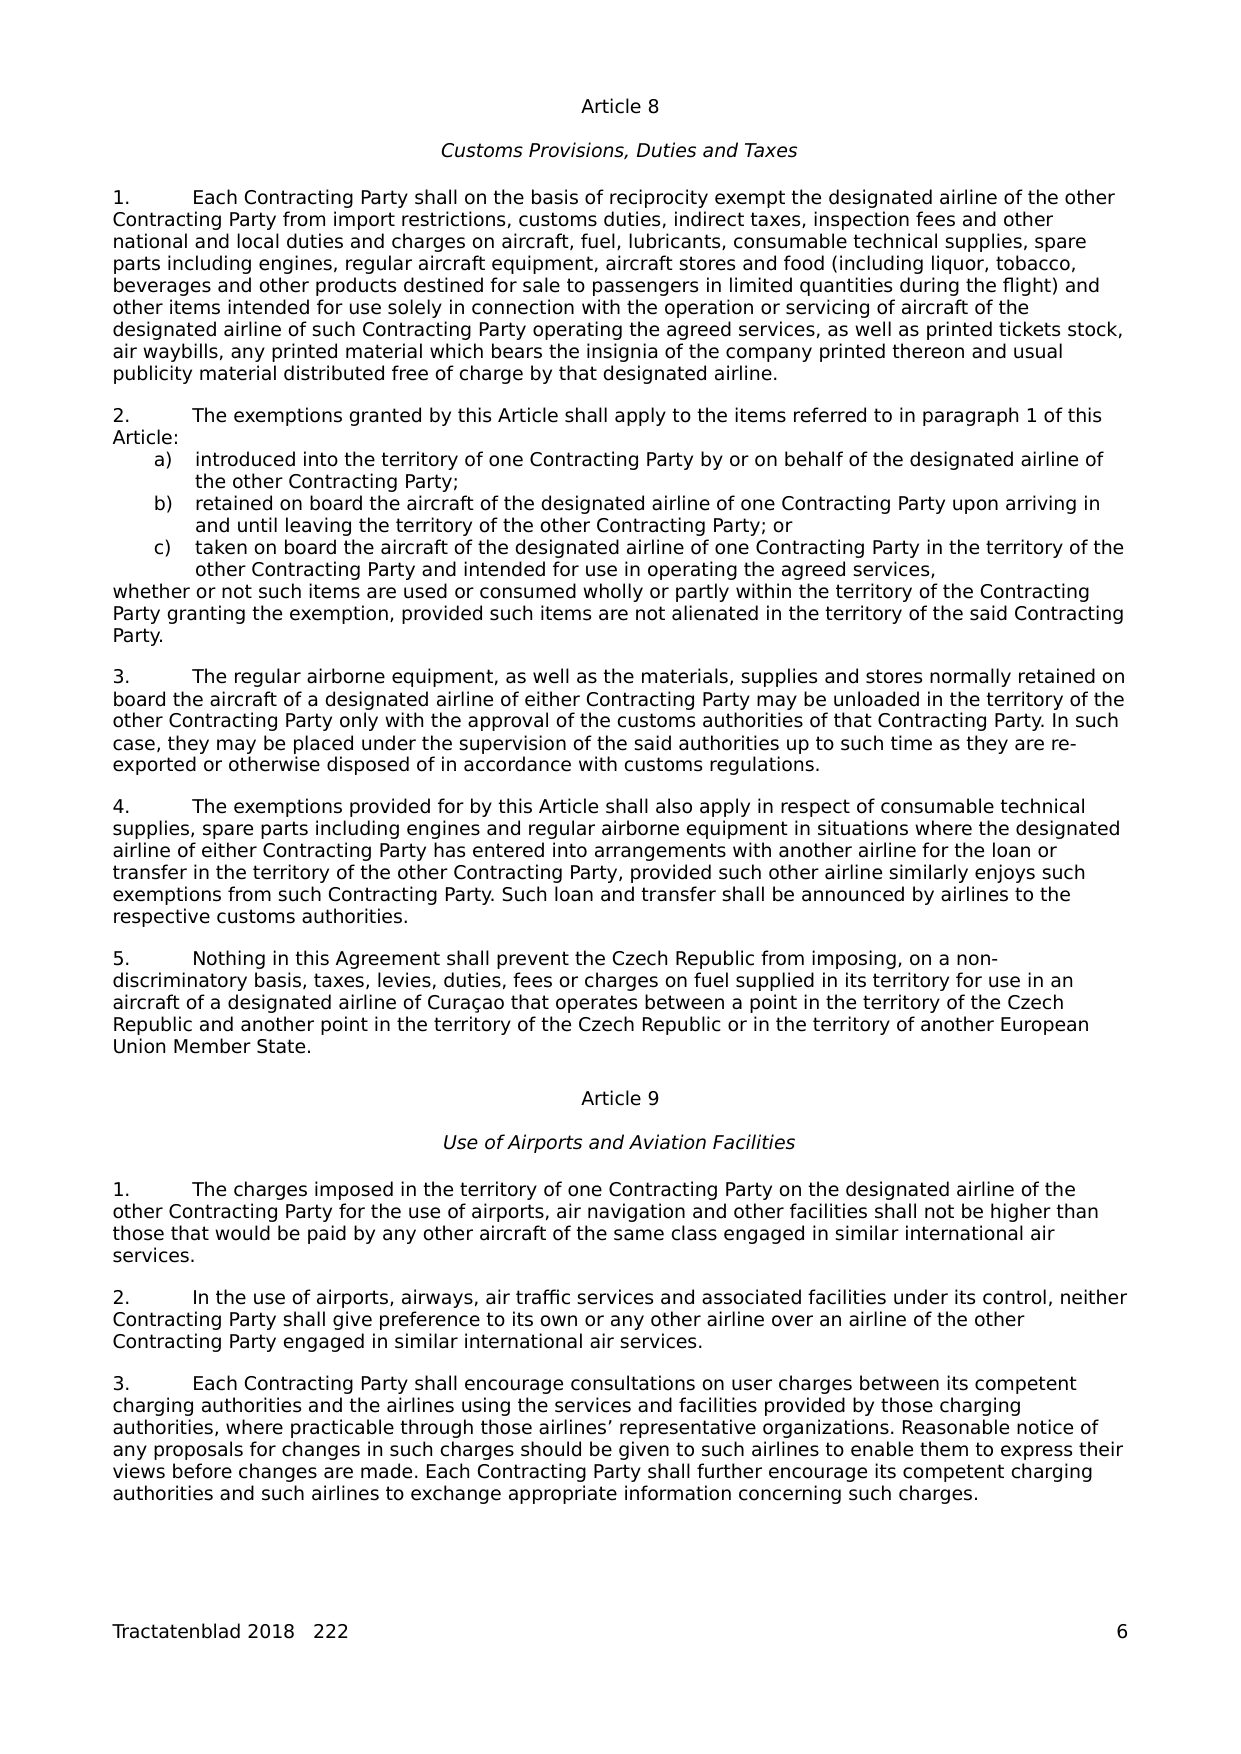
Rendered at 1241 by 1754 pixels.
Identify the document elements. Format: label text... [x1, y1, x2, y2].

text 2. In the use of airports, airways, air traffic services and associated facilities under its control, neither Contracting Party shall give preference to its own or any other airline over an airline of the other Contracting Party engaged in similar international air services. [112, 1287, 1128, 1353]
text 2. The exemptions granted by this Article shall apply to the items referred to in paragraph 1 of this Article: [112, 405, 1128, 449]
text 4. The exemptions provided for by this Article shall also apply in respect of consumable technical supplies, spare parts including engines and regular airborne equipment in situations where the designated airline of either Contracting Party has entered into arrangements with another airline for the loan or transfer in the territory of the other Contracting Party, provided such other airline similarly enjoys such exemptions from such Contracting Party. Such loan and transfer shall be announced by airlines to the respective customs authorities. [112, 796, 1128, 928]
text b) retained on board the aircraft of the designated airline of one Contracting Party upon arriving in and until leaving the territory of the other Contracting Party; or [153, 493, 1128, 537]
text 1. The charges imposed in the territory of one Contracting Party on the designated airline of the other Contracting Party for the use of airports, air navigation and other facilities shall not be higher than those that would be paid by any other aircraft of the same class engaged in similar international air services. [112, 1179, 1128, 1267]
subtitle Article 8 Customs Provisions, Duties and Taxes [112, 96, 1128, 162]
text 3. Each Contracting Party shall encourage consultations on user charges between its competent charging authorities and the airlines using the services and facilities provided by those charging authorities, where practicable through those airlines’ representative organizations. Reasonable notice of any proposals for changes in such charges should be given to such airlines to enable them to express their views before changes are made. Each Contracting Party shall further encourage its competent charging authorities and such airlines to exchange appropriate information concerning such charges. [112, 1373, 1128, 1505]
text a) introduced into the territory of one Contracting Party by or on behalf of the designated airline of the other Contracting Party; [153, 449, 1128, 493]
subtitle Article 9 Use of Airports and Aviation Facilities [112, 1088, 1128, 1154]
text whether or not such items are used or consumed wholly or partly within the territory of the Contracting Party granting the exemption, provided such items are not alienated in the territory of the said Contracting Party. [112, 581, 1128, 646]
text 1. Each Contracting Party shall on the basis of reciprocity exempt the designated airline of the other Contracting Party from import restrictions, customs duties, indirect taxes, inspection fees and other national and local duties and charges on aircraft, fuel, lubricants, consumable technical supplies, spare parts including engines, regular aircraft equipment, aircraft stores and food (including liquor, tobacco, beverages and other products destined for sale to passengers in limited quantities during the flight) and other items intended for use solely in connection with the operation or servicing of aircraft of the designated airline of such Contracting Party operating the agreed services, as well as printed tickets stock, air waybills, any printed material which bears the insignia of the company printed thereon and usual publicity material distributed free of charge by that designated airline. [112, 187, 1128, 385]
text 3. The regular airborne equipment, as well as the materials, supplies and stores normally retained on board the aircraft of a designated airline of either Contracting Party may be unloaded in the territory of the other Contracting Party only with the approval of the customs authorities of that Contracting Party. In such case, they may be placed under the supervision of the said authorities up to such time as they are re-exported or otherwise disposed of in accordance with customs regulations. [112, 666, 1128, 776]
text 5. Nothing in this Agreement shall prevent the Czech Republic from imposing, on a non-discriminatory basis, taxes, levies, duties, fees or charges on fuel supplied in its territory for use in an aircraft of a designated airline of Curaçao that operates between a point in the territory of the Czech Republic and another point in the territory of the Czech Republic or in the territory of another European Union Member State. [112, 948, 1128, 1058]
text c) taken on board the aircraft of the designated airline of one Contracting Party in the territory of the other Contracting Party and intended for use in operating the agreed services, [153, 537, 1128, 581]
